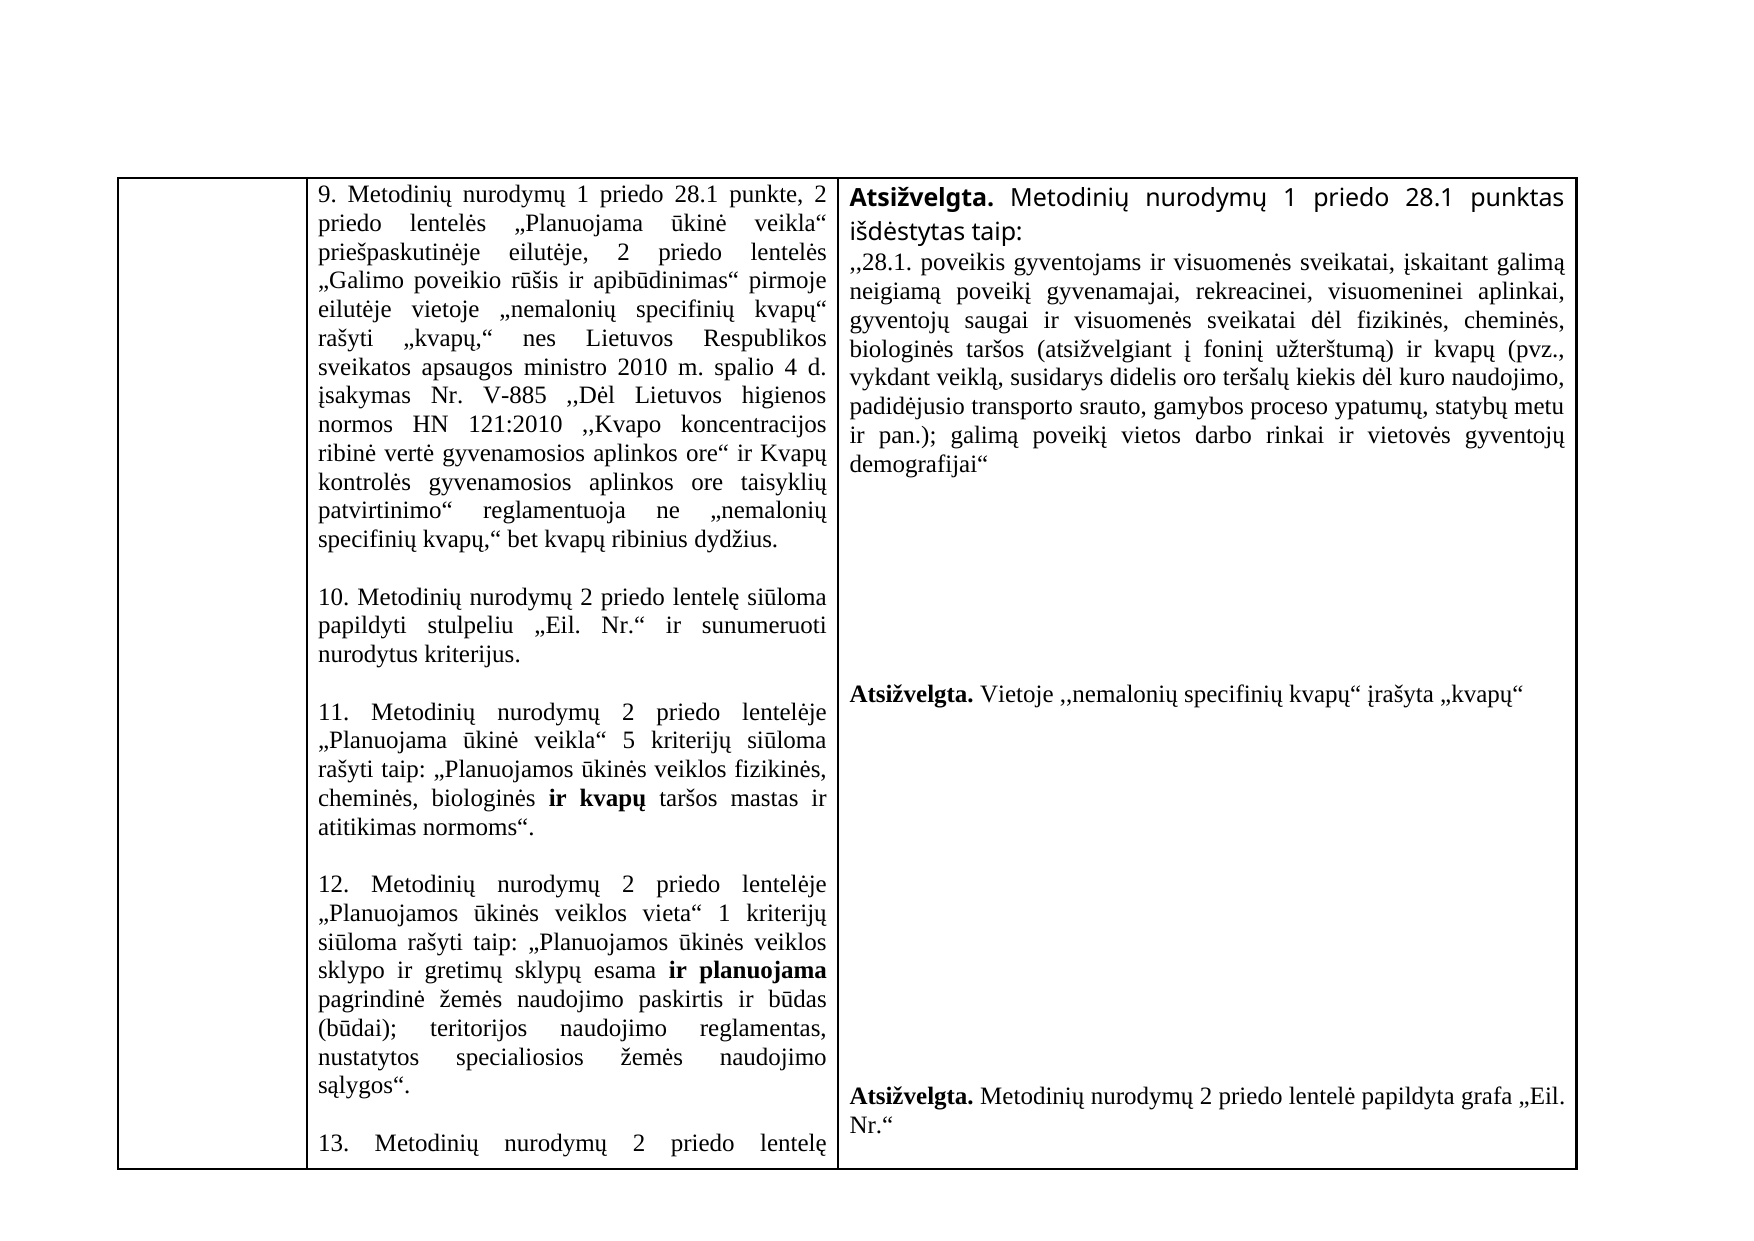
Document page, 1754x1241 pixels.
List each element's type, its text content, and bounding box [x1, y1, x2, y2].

table_cell Atsižvelgta. Metodinių nurodymų 1 priedo 28.1 punktas išdėstytas taip: ,,28.1. poveikis gyventojams ir visuomenės sveikatai, įskaitant galimą neigiamą poveikį gyvenamajai, rekreacinei, visuomeninei aplinkai, gyventojų saugai ir visuomenės sveikatai dėl fizikinės, cheminės, biologinės taršos (atsižvelgiant į foninį užterštumą) ir kvapų (pvz., vykdant veiklą, susidarys didelis oro teršalų kiekis dėl kuro naudojimo, padidėjusio transporto srauto, gamybos proceso ypatumų, statybų metu ir pan.); galimą poveikį vietos darbo rinkai ir vietovės gyventojų demografijai“ Atsižvelgta. Vietoje ,,nemalonių specifinių kvapų“ įrašyta „kvapų“ Atsižvelgta. Metodinių nurodymų 2 priedo lentelė papildyta grafa „Eil. Nr.“ [839, 179, 1575, 1167]
table_cell 9. Metodinių nurodymų 1 priedo 28.1 punkte, 2 priedo lentelės „Planuojama ūkinė veikla“ priešpaskutinėje eilutėje, 2 priedo lentelės „Galimo poveikio rūšis ir apibūdinimas“ pirmoje eilutėje vietoje „nemalonių specifinių kvapų“ rašyti „kvapų,“ nes Lietuvos Respublikos sveikatos apsaugos ministro 2010 m. spalio 4 d. įsakymas Nr. V-885 ,,Dėl Lietuvos higienos normos HN 121:2010 ,,Kvapo koncentracijos ribinė vertė gyvenamosios aplinkos ore“ ir Kvapų kontrolės gyvenamosios aplinkos ore taisyklių patvirtinimo“ reglamentuoja ne „nemalonių specifinių kvapų,“ bet kvapų ribinius dydžius. 10. Metodinių nurodymų 2 priedo lentelę siūloma papildyti stulpeliu „Eil. Nr.“ ir sunumeruoti nurodytus kriterijus. 11. Metodinių nurodymų 2 priedo lentelėje „Planuojama ūkinė veikla“ 5 kriterijų siūloma rašyti taip: „Planuojamos ūkinės veiklos fizikinės, cheminės, biologinės ir kvapų taršos mastas ir atitikimas normoms“. 12. Metodinių nurodymų 2 priedo lentelėje „Planuojamos ūkinės veiklos vieta“ 1 kriterijų siūloma rašyti taip: „Planuojamos ūkinės veiklos sklypo ir gretimų sklypų esama ir planuojama pagrindinė žemės naudojimo paskirtis ir būdas (būdai); teritorijos naudojimo reglamentas, nustatytos specialiosios žemės naudojimo sąlygos“. 13. Metodinių nurodymų 2 priedo lentelę [308, 179, 837, 1167]
table_cell [119, 179, 306, 1167]
